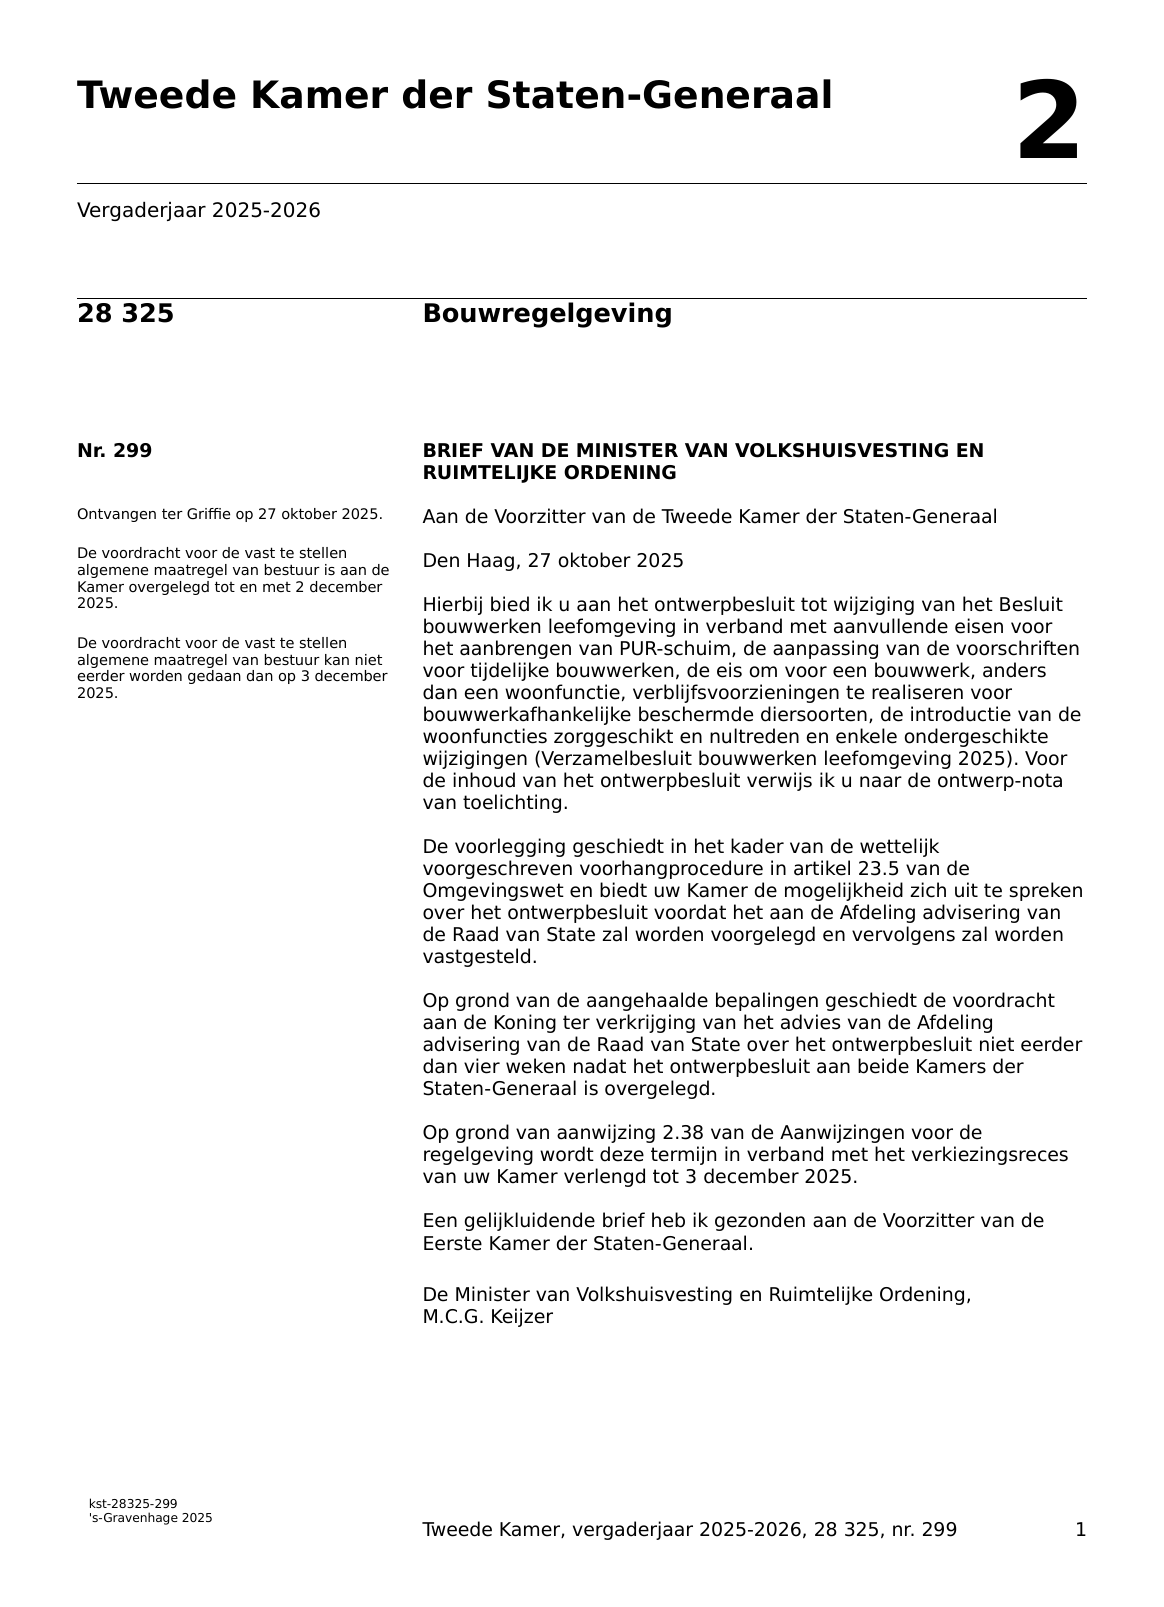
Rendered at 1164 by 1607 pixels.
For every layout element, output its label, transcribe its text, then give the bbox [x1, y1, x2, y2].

text Een gelijkluidende brief heb ik gezonden aan de Voorzitter van de Eerste Kamer der Staten-Generaal. [422, 1210, 1087, 1254]
text kst-28325-299 [88, 1497, 323, 1511]
text De voordracht voor de vast te stellen algemene maatregel van bestuur is aan de Kamer overgelegd tot en met 2 december 2025. [77, 545, 399, 612]
text De Minister van Volkshuisvesting en Ruimtelijke Ordening, M.C.G. Keijzer [422, 1284, 1087, 1328]
table_header Tweede Kamer der Staten-Generaal [77, 59, 886, 183]
table_header 2 [886, 59, 1087, 183]
text [77, 523, 399, 545]
text Op grond van aanwijzing 2.38 van de Aanwijzingen voor de regelgeving wordt deze termijn in verband met het verkiezingsreces van uw Kamer verlengd tot 3 december 2025. [422, 1122, 1087, 1188]
subtitle 28 325 Bouwregelgeving [77, 299, 1087, 329]
text De voorlegging geschiedt in het kader van de wettelijk voorgeschreven voorhangprocedure in artikel 23.5 van de Omgevingswet en biedt uw Kamer de mogelijkheid zich uit te spreken over het ontwerpbesluit voordat het aan de Afdeling advisering van de Raad van State zal worden voorgelegd en vervolgens zal worden vastgesteld. [422, 836, 1087, 968]
text De voordracht voor de vast te stellen algemene maatregel van bestuur kan niet eerder worden gedaan dan op 3 december 2025. [77, 634, 399, 702]
text 's-Gravenhage 2025 [88, 1511, 323, 1525]
text [77, 612, 399, 634]
text Hierbij bied ik u aan het ontwerpbesluit tot wijziging van het Besluit bouwwerken leefomgeving in verband met aanvullende eisen voor het aanbrengen van PUR-schuim, de aanpassing van de voorschriften voor tijdelijke bouwwerken, de eis om voor een bouwwerk, anders dan een woonfunctie, verblijfsvoorzieningen te realiseren voor bouwwerkafhankelijke beschermde diersoorten, de introductie van de woonfuncties zorggeschikt en nultreden en enkele ondergeschikte wijzigingen (Verzamelbesluit bouwwerken leefomgeving 2025). Voor de inhoud van het ontwerpbesluit verwijs ik u naar de ontwerp-nota van toelichting. [422, 594, 1087, 814]
text Aan de Voorzitter van de Tweede Kamer der Staten-Generaal [422, 506, 1087, 528]
table_cell Vergaderjaar 2025-2026 [77, 184, 1087, 298]
subtitle Nr. 299 BRIEF VAN DE MINISTER VAN VOLKSHUISVESTING EN RUIMTELIJKE ORDENING [77, 440, 1087, 484]
text Den Haag, 27 oktober 2025 [422, 550, 1087, 572]
text Op grond van de aangehaalde bepalingen geschiedt de voordracht aan de Koning ter verkrijging van het advies van de Afdeling advisering van de Raad van State over het ontwerpbesluit niet eerder dan vier weken nadat het ontwerpbesluit aan beide Kamers der Staten-Generaal is overgelegd. [422, 990, 1087, 1100]
text Ontvangen ter Griffie op 27 oktober 2025. [77, 506, 399, 523]
